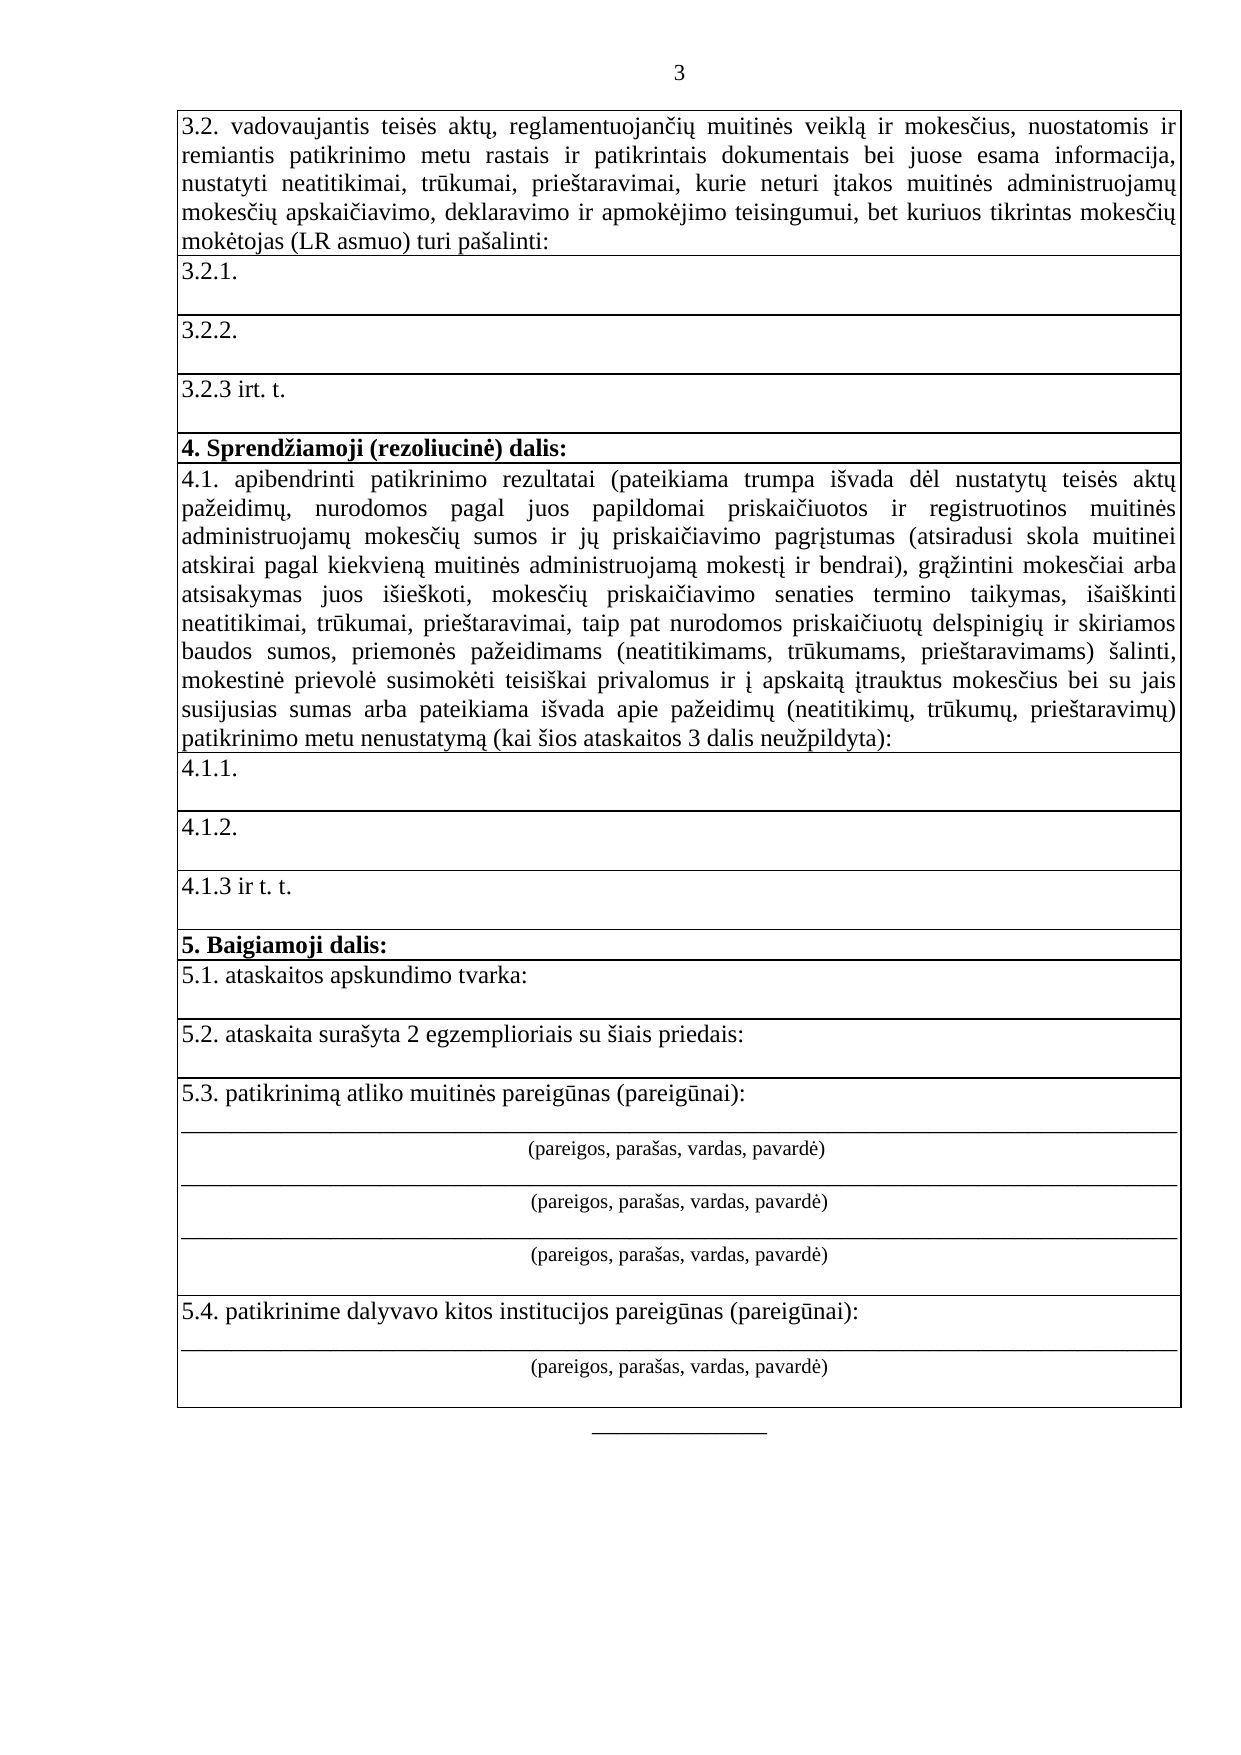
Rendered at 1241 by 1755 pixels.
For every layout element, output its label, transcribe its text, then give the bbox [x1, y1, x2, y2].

text ______________ [177, 1408, 1181, 1437]
